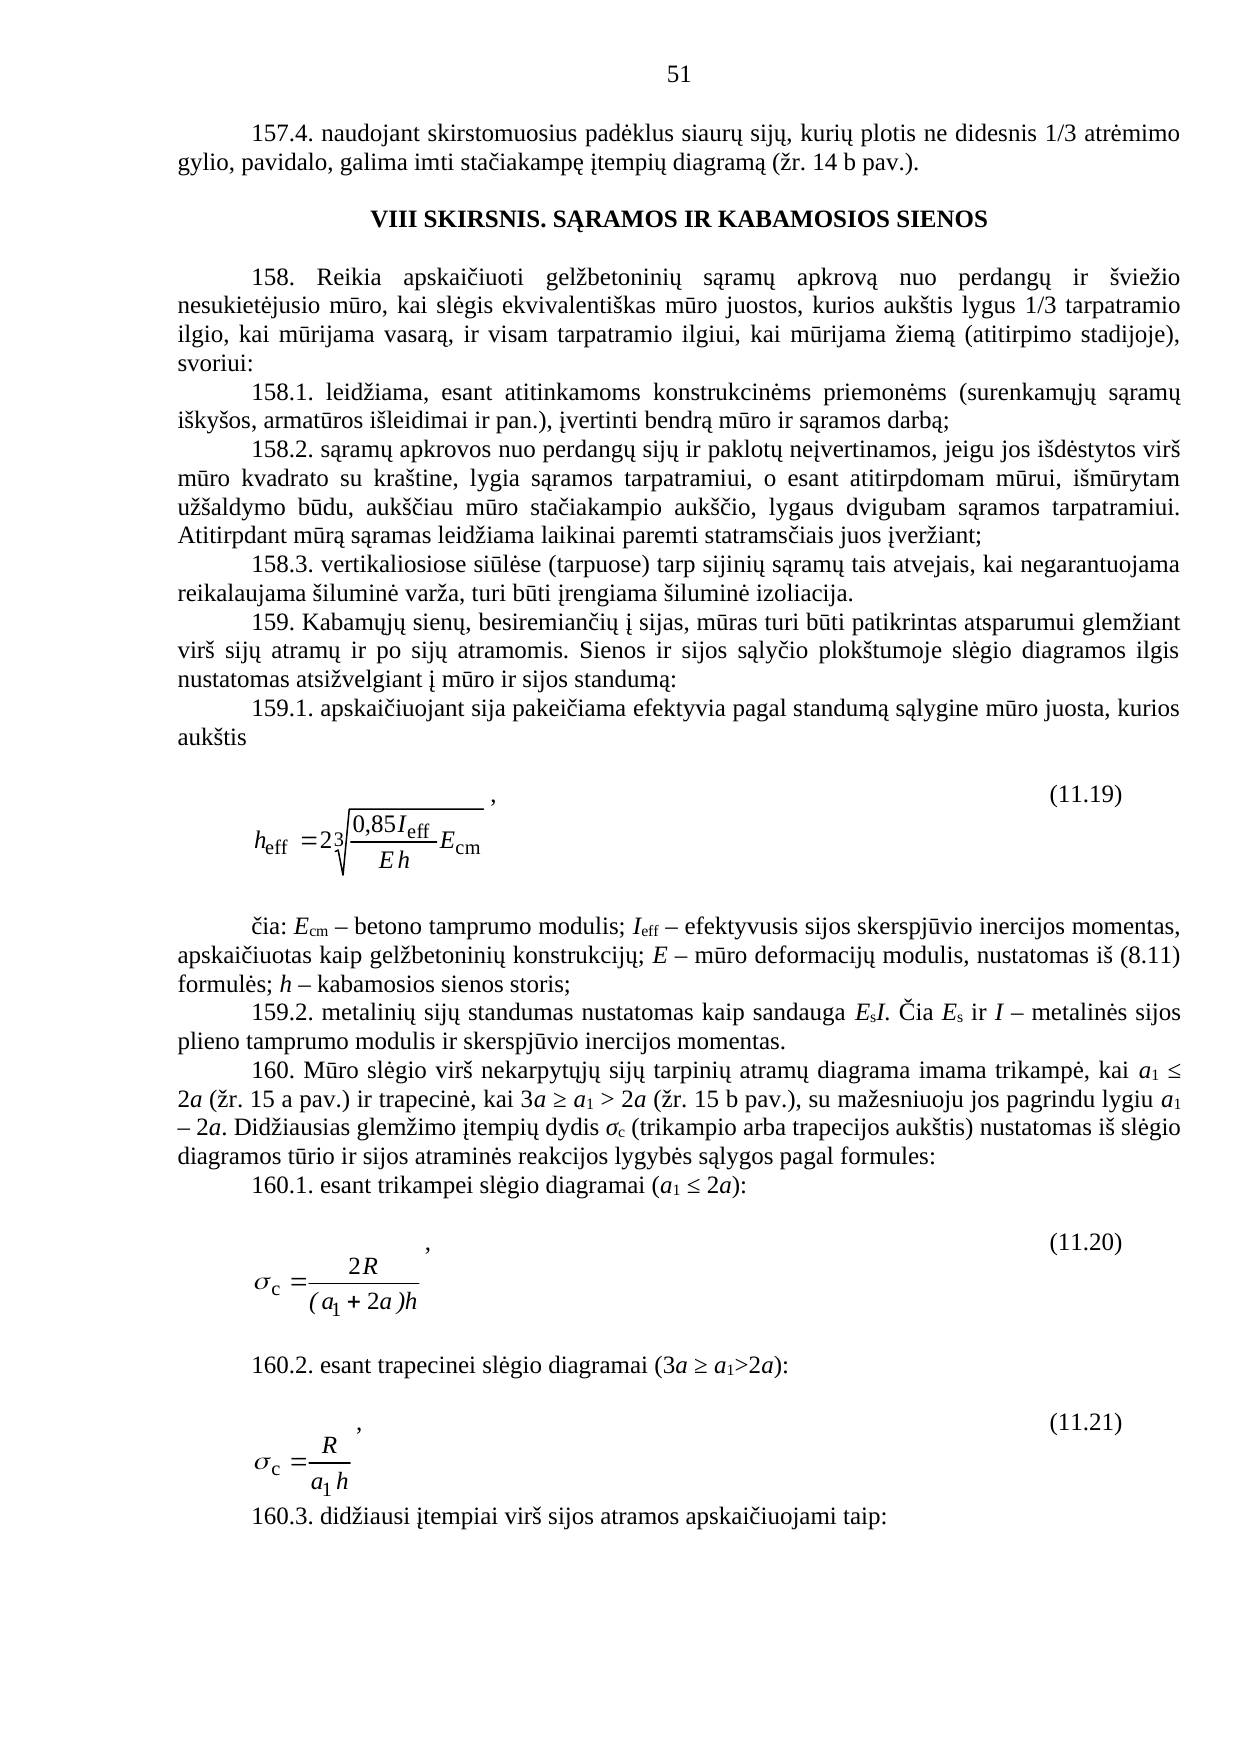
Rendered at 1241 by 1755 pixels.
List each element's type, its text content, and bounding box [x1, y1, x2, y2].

text 158.3. vertikaliosiose siūlėse (tarpuose) tarp sijinių sąramų tais atvejais, kai negarantuojama reikalaujama šiluminė varža, turi būti įrengiama šiluminė izoliacija. [177, 549, 1181, 607]
text 160.2. esant trapecinei slėgio diagramai (3a ≥ a1>2a): [177, 1350, 1181, 1378]
text 157.4. naudojant skirstomuosius padėklus siaurų sijų, kurių plotis ne didesnis 1/3 atrėmimo gylio, pavidalo, galima imti stačiakampę įtempių diagramą (žr. 14 b pav.). [177, 118, 1181, 176]
text 159. Kabamųjų sienų, besiremiančių į sijas, mūras turi būti patikrintas atsparumui glemžiant virš sijų atramų ir po sijų atramomis. Sienos ir sijos sąlyčio plokštumoje slėgio diagramos ilgis nustatomas atsižvelgiant į mūro ir sijos standumą: [177, 607, 1181, 693]
text , (11.21) [177, 1407, 1181, 1501]
text 158.2. sąramų apkrovos nuo perdangų sijų ir paklotų neįvertinamos, jeigu jos išdėstytos virš mūro kvadrato su kraštine, lygia sąramos tarpatramiui, o esant atitirpdomam mūrui, išmūrytam užšaldymo būdu, aukščiau mūro stačiakampio aukščio, lygaus dvigubam sąramos tarpatramiui. Atitirpdant mūrą sąramas leidžiama laikinai paremti statramsčiais juos įveržiant; [177, 434, 1181, 549]
text 160.1. esant trikampei slėgio diagramai (a1 ≤ 2a): [177, 1170, 1181, 1199]
text 159.2. metalinių sijų standumas nustatomas kaip sandauga EsI. Čia Es ir I – metalinės sijos plieno tamprumo modulis ir skerspjūvio inercijos momentas. [177, 997, 1181, 1055]
text 158.1. leidžiama, esant atitinkamoms konstrukcinėms priemonėms (surenkamųjų sąramų iškyšos, armatūros išleidimai ir pan.), įvertinti bendrą mūro ir sąramos darbą; [177, 377, 1181, 434]
text 159.1. apskaičiuojant sija pakeičiama efektyvia pagal standumą sąlygine mūro juosta, kurios aukštis [177, 693, 1181, 751]
text čia: Ecm – betono tamprumo modulis; Ieff – efektyvusis sijos skerspjūvio inercijos momentas, apskaičiuotas kaip gelžbetoninių konstrukcijų; E – mūro deformacijų modulis, nustatomas iš (8.11) formulės; h – kabamosios sienos storis; [177, 911, 1181, 997]
text 158. Reikia apskaičiuoti gelžbetoninių sąramų apkrovą nuo perdangų ir šviežio nesukietėjusio mūro, kai slėgis ekvivalentiškas mūro juostos, kurios aukštis lygus 1/3 tarpatramio ilgio, kai mūrijama vasarą, ir visam tarpatramio ilgiui, kai mūrijama žiemą (atitirpimo stadijoje), svoriui: [177, 262, 1181, 377]
text , (11.19) [177, 779, 1181, 882]
text 160. Mūro slėgio virš nekarpytųjų sijų tarpinių atramų diagrama imama trikampė, kai a1 ≤ 2a (žr. 15 a pav.) ir trapecinė, kai 3a ≥ a1 > 2a (žr. 15 b pav.), su mažesniuoju jos pagrindu lygiu a1 – 2a. Didžiausias glemžimo įtempių dydis σc (trikampio arba trapecijos aukštis) nustatomas iš slėgio diagramos tūrio ir sijos atraminės reakcijos lygybės sąlygos pagal formules: [177, 1055, 1181, 1170]
text , (11.20) [177, 1227, 1181, 1321]
text VIII skirsnis. Sąramos ir kabamosios sienos [177, 204, 1181, 233]
text 160.3. didžiausi įtempiai virš sijos atramos apskaičiuojami taip: [177, 1501, 1181, 1530]
